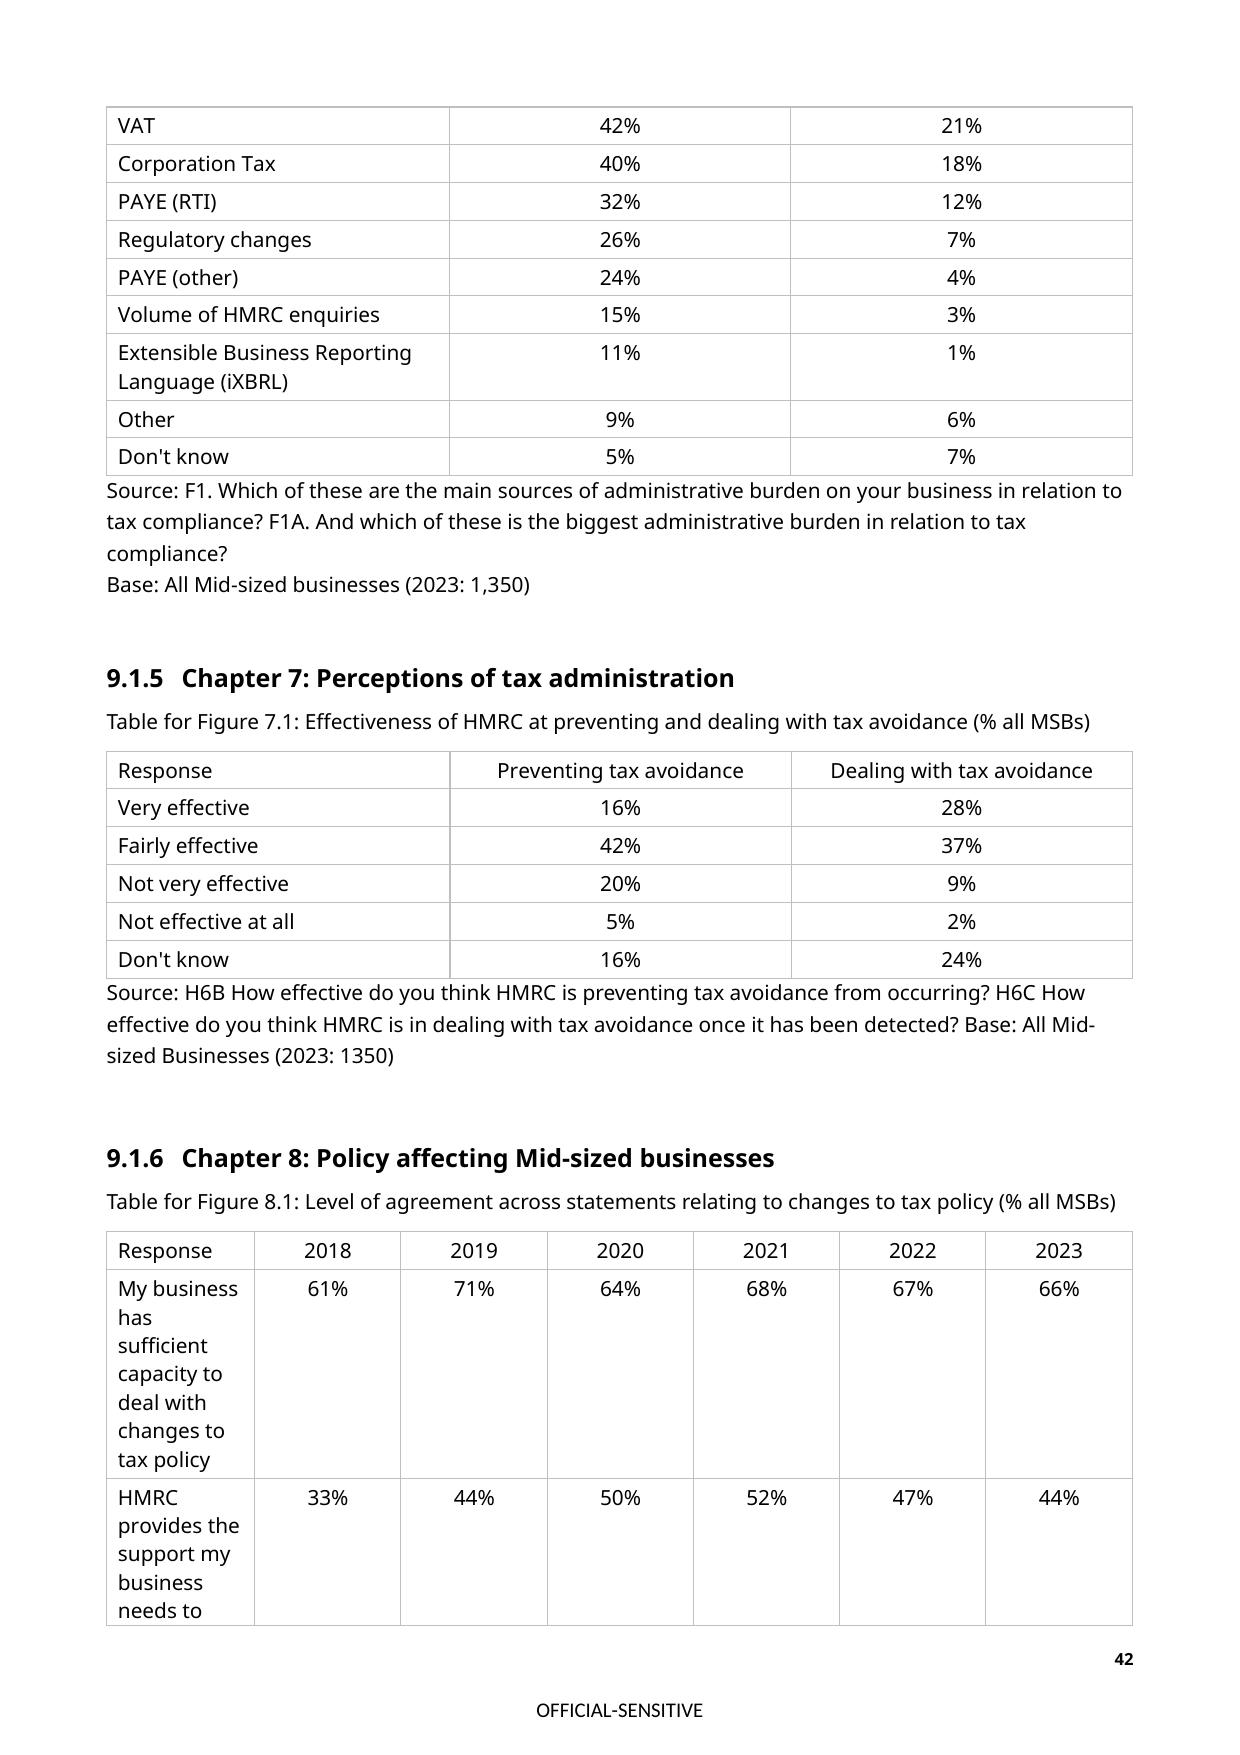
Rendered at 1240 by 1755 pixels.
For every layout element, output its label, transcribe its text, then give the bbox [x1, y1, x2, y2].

table_header 2018 [255, 1232, 400, 1269]
table_cell Don't know [107, 438, 449, 475]
text Table for Figure 7.1: Effectiveness of HMRC at preventing and dealing with tax avoidance (% all MSBs) [106, 707, 1133, 735]
table_cell PAYE (other) [107, 259, 449, 295]
table_cell 2% [792, 903, 1132, 939]
table_cell 7% [791, 221, 1132, 258]
table_cell 67% [840, 1270, 985, 1477]
table_cell Very effective [107, 789, 449, 826]
table_cell HMRC provides the support my business needs to [107, 1479, 254, 1625]
table_cell Volume of HMRC enquiries [107, 296, 449, 333]
table_cell Regulatory changes [107, 221, 449, 258]
table_cell 5% [450, 438, 790, 475]
table_cell Don't know [107, 941, 449, 977]
table_cell 50% [548, 1479, 693, 1625]
table_cell 28% [792, 789, 1132, 826]
table_cell 68% [694, 1270, 839, 1477]
table_cell 44% [986, 1479, 1132, 1625]
table_header Dealing with tax avoidance [792, 752, 1132, 788]
table_cell 52% [694, 1479, 839, 1625]
table_cell 26% [450, 221, 790, 258]
table_header 2023 [986, 1232, 1132, 1269]
table_cell 32% [450, 183, 790, 220]
table_header 2022 [840, 1232, 985, 1269]
table_cell 4% [791, 259, 1132, 295]
table_cell Not effective at all [107, 903, 449, 939]
table_cell 6% [791, 401, 1132, 437]
table_cell Extensible Business Reporting Language (iXBRL) [107, 334, 449, 399]
table_cell 47% [840, 1479, 985, 1625]
table_cell 21% [791, 108, 1132, 144]
table_cell 42% [450, 108, 790, 144]
table_cell 20% [451, 865, 791, 902]
text Source: H6B How effective do you think HMRC is preventing tax avoidance from occurring? H6C How effective do you think HMRC is in dealing with tax avoidance once it has been detected? Base: All Mid-sized Businesses (2023: 1350) [106, 979, 1133, 1069]
table_header 2020 [548, 1232, 693, 1269]
table_cell 16% [451, 941, 791, 977]
table_cell Corporation Tax [107, 145, 449, 182]
table_cell 44% [401, 1479, 547, 1625]
text Table for Figure 8.1: Level of agreement across statements relating to changes to tax policy (% all MSBs) [106, 1187, 1133, 1216]
table_header Response [107, 1232, 254, 1269]
table_cell VAT [107, 108, 449, 144]
table_cell 37% [792, 827, 1132, 864]
table_cell 18% [791, 145, 1132, 182]
table_cell 9% [792, 865, 1132, 902]
table_cell 71% [401, 1270, 547, 1477]
table_cell 11% [450, 334, 790, 399]
table_header 2021 [694, 1232, 839, 1269]
table_cell 40% [450, 145, 790, 182]
table_cell 1% [791, 334, 1132, 399]
table_cell 66% [986, 1270, 1132, 1477]
table_cell 24% [450, 259, 790, 295]
table_cell 42% [451, 827, 791, 864]
table_cell 61% [255, 1270, 400, 1477]
table_cell 15% [450, 296, 790, 333]
table_cell 9% [450, 401, 790, 437]
table_cell 12% [791, 183, 1132, 220]
table_cell 7% [791, 438, 1132, 475]
table_cell PAYE (RTI) [107, 183, 449, 220]
table_cell 24% [792, 941, 1132, 977]
table_cell 3% [791, 296, 1132, 333]
table_cell My business has sufficient capacity to deal with changes to tax policy [107, 1270, 254, 1477]
table_cell 64% [548, 1270, 693, 1477]
table_cell 5% [451, 903, 791, 939]
text Source: F1. Which of these are the main sources of administrative burden on your business in relation to tax compliance? F1A. And which of these is the biggest administrative burden in relation to tax compliance? Base: All Mid-sized businesses (2023: 1,350) [106, 476, 1133, 598]
table_header Response [107, 752, 449, 788]
subtitle Chapter 8: Policy affecting Mid-sized businesses [106, 1141, 1133, 1175]
table_header 2019 [401, 1232, 547, 1269]
subtitle Chapter 7: Perceptions of tax administration [106, 660, 1133, 694]
table_cell 33% [255, 1479, 400, 1625]
table_cell Fairly effective [107, 827, 449, 864]
table_cell Other [107, 401, 449, 437]
table_cell Not very effective [107, 865, 449, 902]
table_cell 16% [451, 789, 791, 826]
table_header Preventing tax avoidance [451, 752, 791, 788]
